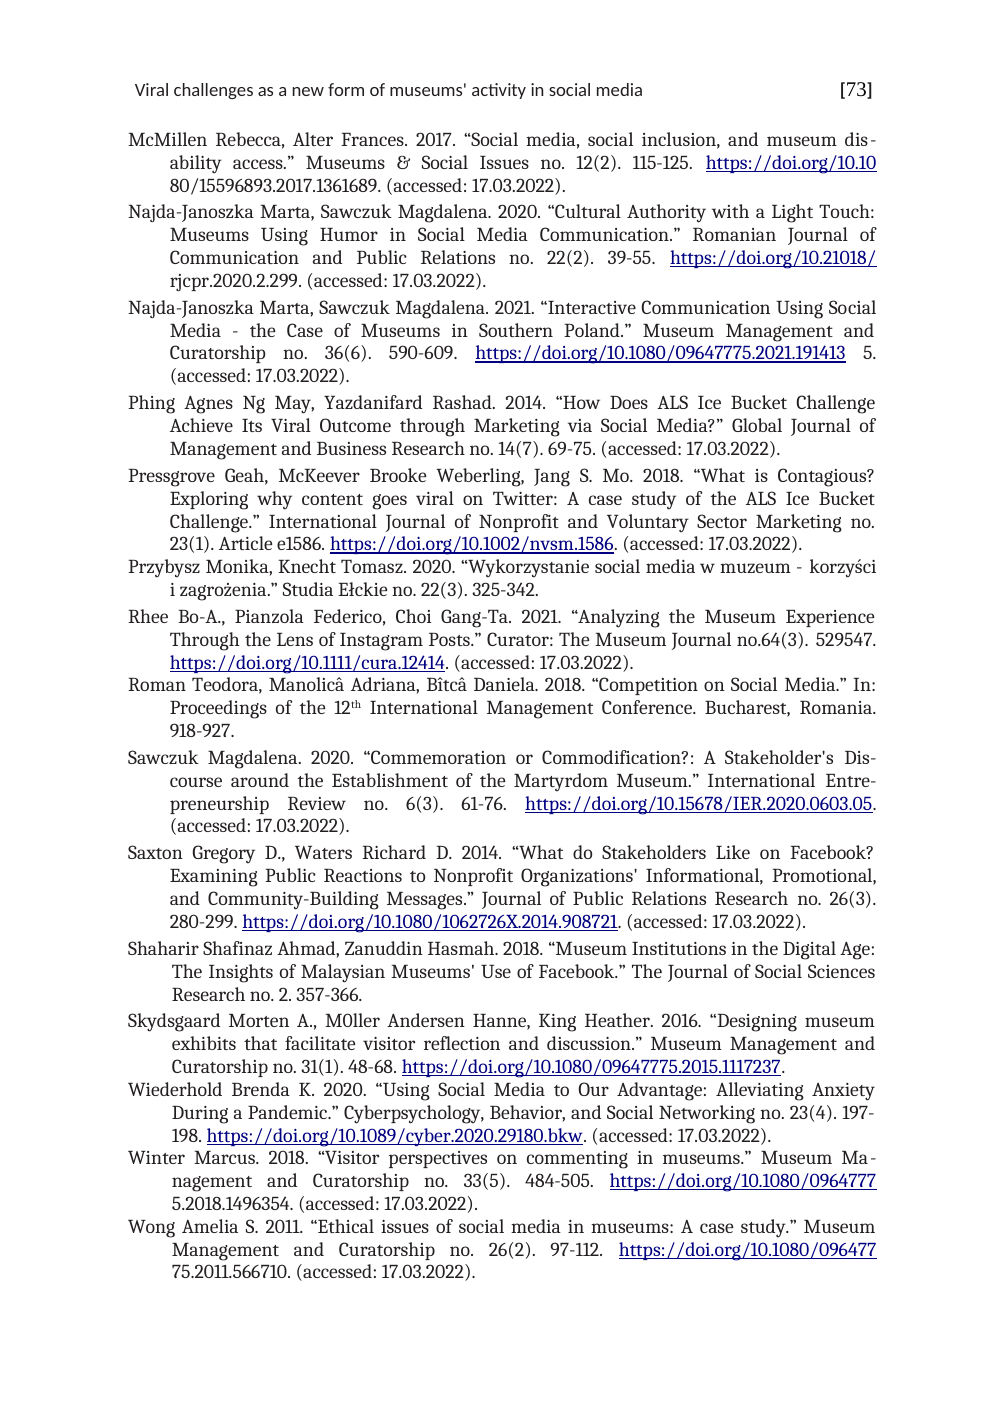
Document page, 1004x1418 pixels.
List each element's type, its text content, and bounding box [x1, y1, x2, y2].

text Phing Agnes Ng May, Yazdanifard Rashad. 2014. “How Does ALS Ice Bucket Challenge Achieve Its Viral Outcome through Marketing via Social Media?” Global Journal of Management and Business Research no. 14(7). 69-75. (accessed: 17.03.2022). [128, 392, 876, 460]
text Wong Amelia S. 2011. “Ethical issues of social media in museums: A case study.” Museum Management and Curatorship no. 26(2). 97-112. https://doi.org/10.1080/096477 75.2011.566710. (accessed: 17.03.2022). [128, 1215, 876, 1284]
text Shaharir Shafinaz Ahmad, Zanuddin Hasmah. 2018. “Museum Institutions in the Digital Age: The Insights of Malaysian Museums' Use of Facebook.” The Journal of Social Sciences Research no. 2. 357-366. [128, 937, 876, 1006]
text McMillen Rebecca, Alter Frances. 2017. “Social media, social inclusion, and museum dis­ability access.” Museums & Social Issues no. 12(2). 115-125. https://doi.org/10.10 80/15596893.2017.1361689. (accessed: 17.03.2022). [128, 128, 876, 197]
text Winter Marcus. 2018. “Visitor perspectives on commenting in museums.” Museum Ma­nagement and Curatorship no. 33(5). 484-505. https://doi.org/10.1080/0964777 5.2018.1496354. (accessed: 17.03.2022). [128, 1147, 876, 1215]
text Najda-Janoszka Marta, Sawczuk Magdalena. 2020. “Cultural Authority with a Light Touch: Museums Using Humor in Social Media Communication.” Romanian Journal of Communication and Public Relations no. 22(2). 39-55. https://doi.org/10.21018/ rjcpr.2020.2.299. (accessed: 17.03.2022). [128, 201, 876, 292]
text Saxton Gregory D., Waters Richard D. 2014. “What do Stakeholders Like on Facebook? Examining Public Reactions to Nonprofit Organizations' Informational, Promo­tional, and Community-Building Messages.” Journal of Public Relations Research no. 26(3). 280-299. https://doi.org/10.1080/1062726X.2014.908721. (accessed: 17.03.2022). [128, 842, 876, 933]
text Roman Teodora, Manolicâ Adriana, Bîtcâ Daniela. 2018. “Competition on Social Media.” In: Proceedings of the 12th International Management Conference. Bucharest, Ro­mania. 918-927. [128, 674, 876, 742]
text Najda-Janoszka Marta, Sawczuk Magdalena. 2021. “Interactive Communication Using So­cial Media - the Case of Museums in Southern Poland.” Museum Management and Curatorship no. 36(6). 590-609. https://doi.org/10.1080/09647775.2021.191413 5. (accessed: 17.03.2022). [128, 297, 876, 388]
text Wiederhold Brenda K. 2020. “Using Social Media to Our Advantage: Alleviating Anxiety During a Pandemic.” Cyberpsychology, Behavior, and Social Networking no. 23(4). 197-198. https://doi.org/10.1089/cyber.2020.29180.bkw. (accessed: 17.03.2022). [128, 1078, 876, 1147]
text Przybysz Monika, Knecht Tomasz. 2020. “Wykorzystanie social media w muzeum - korzyści i zagrożenia.” Studia Ełckie no. 22(3). 325-342. [128, 556, 876, 601]
text Rhee Bo-A., Pianzola Federico, Choi Gang-Ta. 2021. “Analyzing the Museum Experience Through the Lens of Instagram Posts.” Curator: The Museum Journal no.64(3). 529­547. https://doi.org/10.1111/cura.12414. (accessed: 17.03.2022). [128, 606, 876, 674]
text Sawczuk Magdalena. 2020. “Commemoration or Commodification?: A Stakeholder's Dis­course around the Establishment of the Martyrdom Museum.” International Entre­preneurship Review no. 6(3). 61-76. https://doi.org/10.15678/IER.2020.0603.05. (accessed: 17.03.2022). [128, 747, 876, 838]
text Skydsgaard Morten A., M0ller Andersen Hanne, King Heather. 2016. “Designing museum exhibits that facilitate visitor reflection and discussion.” Museum Management and Curatorship no. 31(1). 48-68. https://doi.org/10.1080/09647775.2015.1117237. [128, 1010, 876, 1078]
text Pressgrove Geah, McKeever Brooke Weberling, Jang S. Mo. 2018. “What is Contagious? Exploring why content goes viral on Twitter: A case study of the ALS Ice Bucket Challenge.” International Journal of Nonprofit and Voluntary Sector Marketing no. 23(1). Article e1586. https://doi.org/10.1002/nvsm.1586. (accessed: 17.03.2022). [128, 464, 876, 556]
